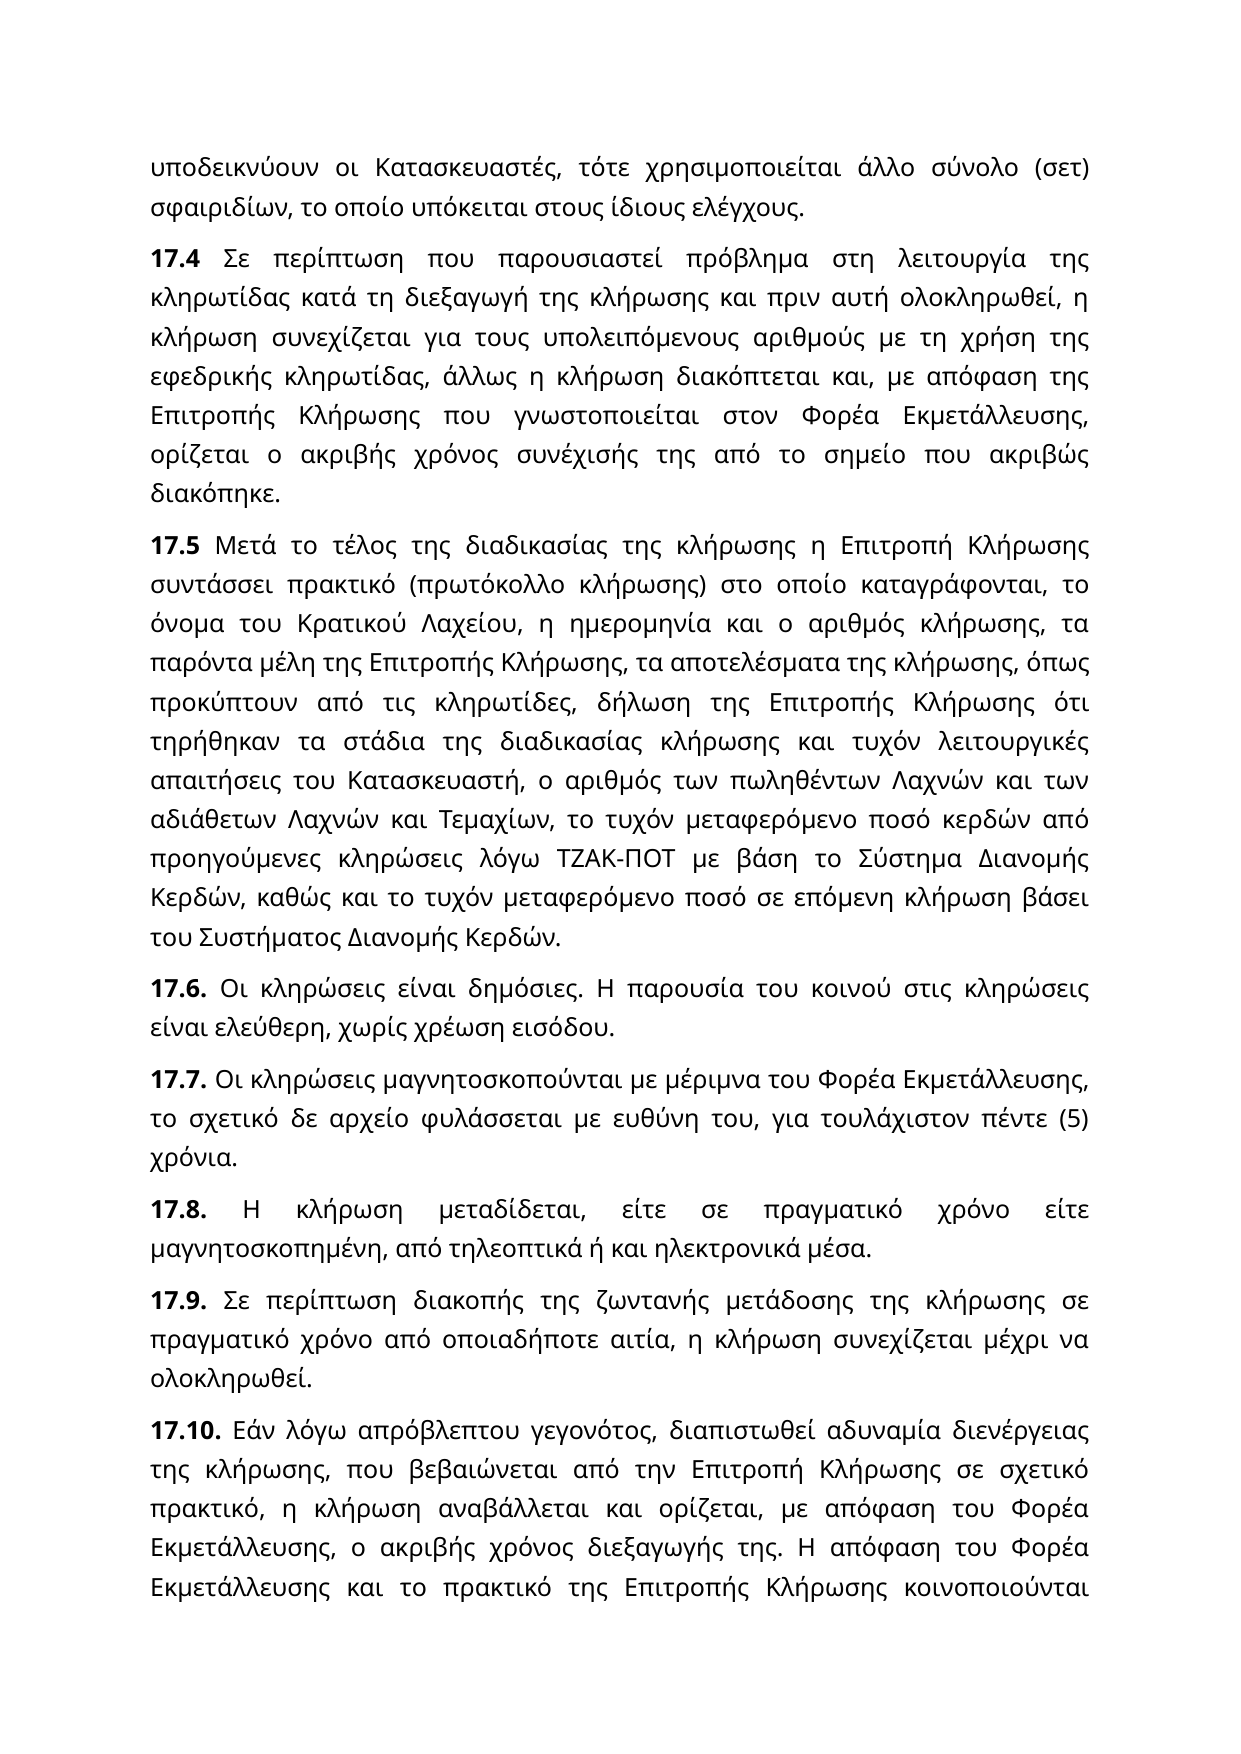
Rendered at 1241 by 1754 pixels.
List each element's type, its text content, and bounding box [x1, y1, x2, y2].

text 17.7. Οι κληρώσεις μαγνητοσκοπούνται με μέριμνα του Φορέα Εκμετάλλευσης, το σχετικό δε αρχείο φυλάσσεται με ευθύνη του, για τουλάχιστον πέντε (5) χρόνια. [150, 1062, 1090, 1174]
text 17.9. Σε περίπτωση διακοπής της ζωντανής μετάδοσης της κλήρωσης σε πραγματικό χρόνο από οποιαδήποτε αιτία, η κλήρωση συνεχίζεται μέχρι να ολοκληρωθεί. [150, 1282, 1090, 1395]
text 17.5 Μετά το τέλος της διαδικασίας της κλήρωσης η Επιτροπή Κλήρωσης συντάσσει πρακτικό (πρωτόκολλο κλήρωσης) στο οποίο καταγράφονται, το όνομα του Κρατικού Λαχείου, η ημερομηνία και ο αριθμός κλήρωσης, τα παρόντα μέλη της Επιτροπής Κλήρωσης, τα αποτελέσματα της κλήρωσης, όπως προκύπτουν από τις κληρωτίδες, δήλωση της Επιτροπής Κλήρωσης ότι τηρήθηκαν τα στάδια της διαδικασίας κλήρωσης και τυχόν λειτουργικές απαιτήσεις του Κατασκευαστή, ο αριθμός των πωληθέντων Λαχνών και των αδιάθετων Λαχνών και Τεμαχίων, το τυχόν μεταφερόμενο ποσό κερδών από προηγούμενες κληρώσεις λόγω ΤΖΑΚ-ΠΟΤ με βάση το Σύστημα Διανομής Κερδών, καθώς και το τυχόν μεταφερόμενο ποσό σε επόμενη κλήρωση βάσει του Συστήματος Διανομής Κερδών. [150, 527, 1090, 953]
text 17.4 Σε περίπτωση που παρουσιαστεί πρόβλημα στη λειτουργία της κληρωτίδας κατά τη διεξαγωγή της κλήρωσης και πριν αυτή ολοκληρωθεί, η κλήρωση συνεχίζεται για τους υπολειπόμενους αριθμούς με τη χρήση της εφεδρικής κληρωτίδας, άλλως η κλήρωση διακόπτεται και, με απόφαση της Επιτροπής Κλήρωσης που γνωστοποιείται στον Φορέα Εκμετάλλευσης, ορίζεται ο ακριβής χρόνος συνέχισής της από το σημείο που ακριβώς διακόπηκε. [150, 241, 1090, 510]
text υποδεικνύουν οι Κατασκευαστές, τότε χρησιμοποιείται άλλο σύνολο (σετ) σφαιριδίων, το οποίο υπόκειται στους ίδιους ελέγχους. [150, 150, 1090, 223]
text 17.10. Εάν λόγω απρόβλεπτου γεγονότος, διαπιστωθεί αδυναμία διενέργειας της κλήρωσης, που βεβαιώνεται από την Επιτροπή Κλήρωσης σε σχετικό πρακτικό, η κλήρωση αναβάλλεται και ορίζεται, με απόφαση του Φορέα Εκμετάλλευσης, ο ακριβής χρόνος διεξαγωγής της. Η απόφαση του Φορέα Εκμετάλλευσης και το πρακτικό της Επιτροπής Κλήρωσης κοινοποιούνται [150, 1412, 1090, 1603]
text 17.6. Οι κληρώσεις είναι δημόσιες. Η παρουσία του κοινού στις κληρώσεις είναι ελεύθερη, χωρίς χρέωση εισόδου. [150, 971, 1090, 1044]
text 17.8. Η κλήρωση μεταδίδεται, είτε σε πραγματικό χρόνο είτε μαγνητοσκοπημένη, από τηλεοπτικά ή και ηλεκτρονικά μέσα. [150, 1192, 1090, 1265]
